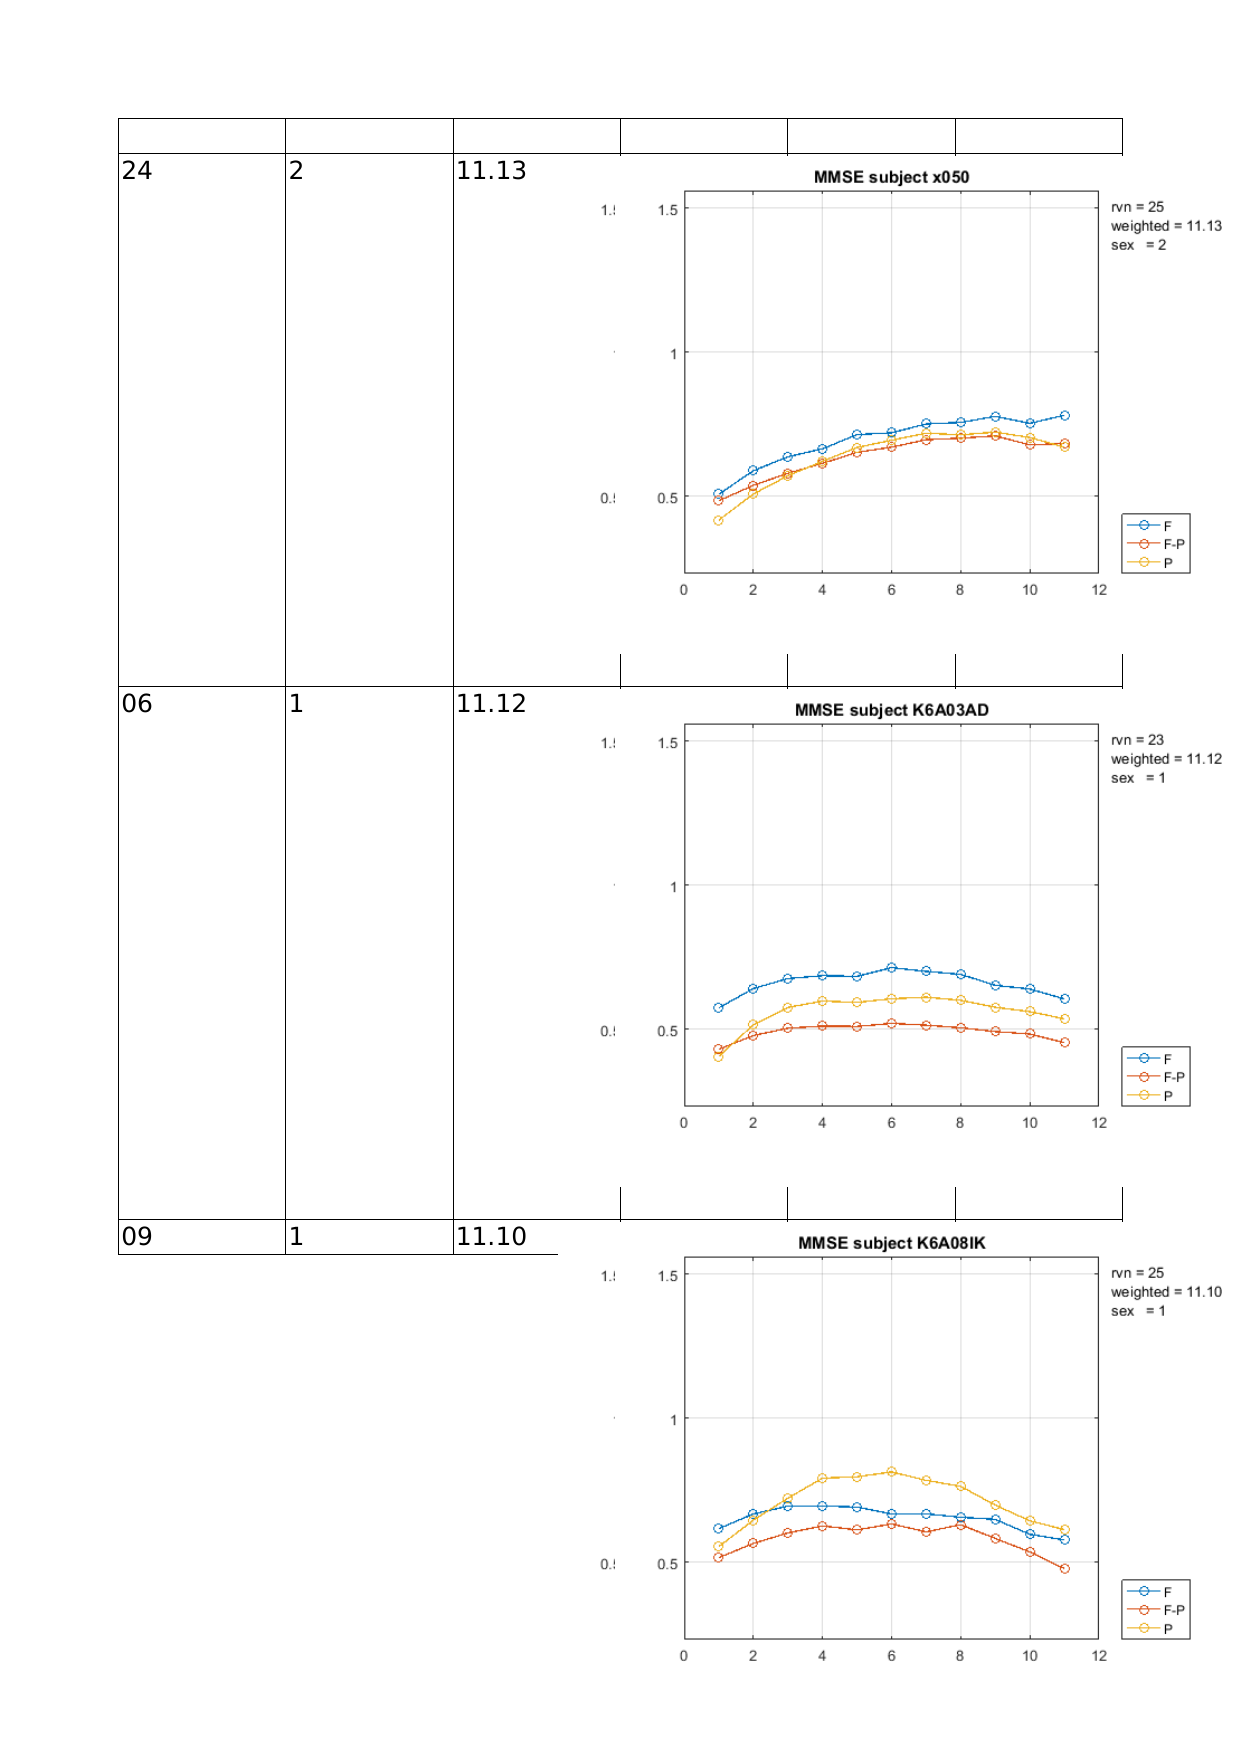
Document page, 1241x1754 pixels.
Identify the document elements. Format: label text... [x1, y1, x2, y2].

picture [558, 689, 1241, 1158]
table_cell [788, 654, 955, 686]
table_cell [615, 1691, 1240, 1720]
table_cell 24 [119, 154, 285, 686]
table_cell 09 [119, 1220, 285, 1254]
table_cell 06 [119, 687, 285, 1219]
table_cell [956, 1187, 1122, 1219]
table_cell 25 [621, 119, 787, 153]
table_cell 25 [621, 654, 787, 686]
table_cell [119, 119, 285, 153]
table_cell [286, 119, 453, 153]
table_cell [788, 119, 955, 153]
table_cell 2 [286, 154, 453, 686]
table_cell [454, 119, 620, 153]
table_cell 11.13 [454, 154, 620, 686]
table_cell [956, 119, 1122, 153]
table_cell [1183, 1158, 1240, 1187]
table_cell 1 [286, 687, 453, 1219]
table_cell 23 [621, 1187, 787, 1219]
table_cell [559, 625, 615, 654]
table_cell 1 [286, 1220, 453, 1254]
picture [558, 156, 1241, 625]
table_cell 11.12 [454, 687, 620, 1219]
picture [558, 1222, 1241, 1691]
table_cell [559, 1691, 615, 1720]
table_cell 11.10 [454, 1220, 620, 1254]
table_cell [559, 1158, 1183, 1219]
table_cell [615, 625, 1240, 686]
